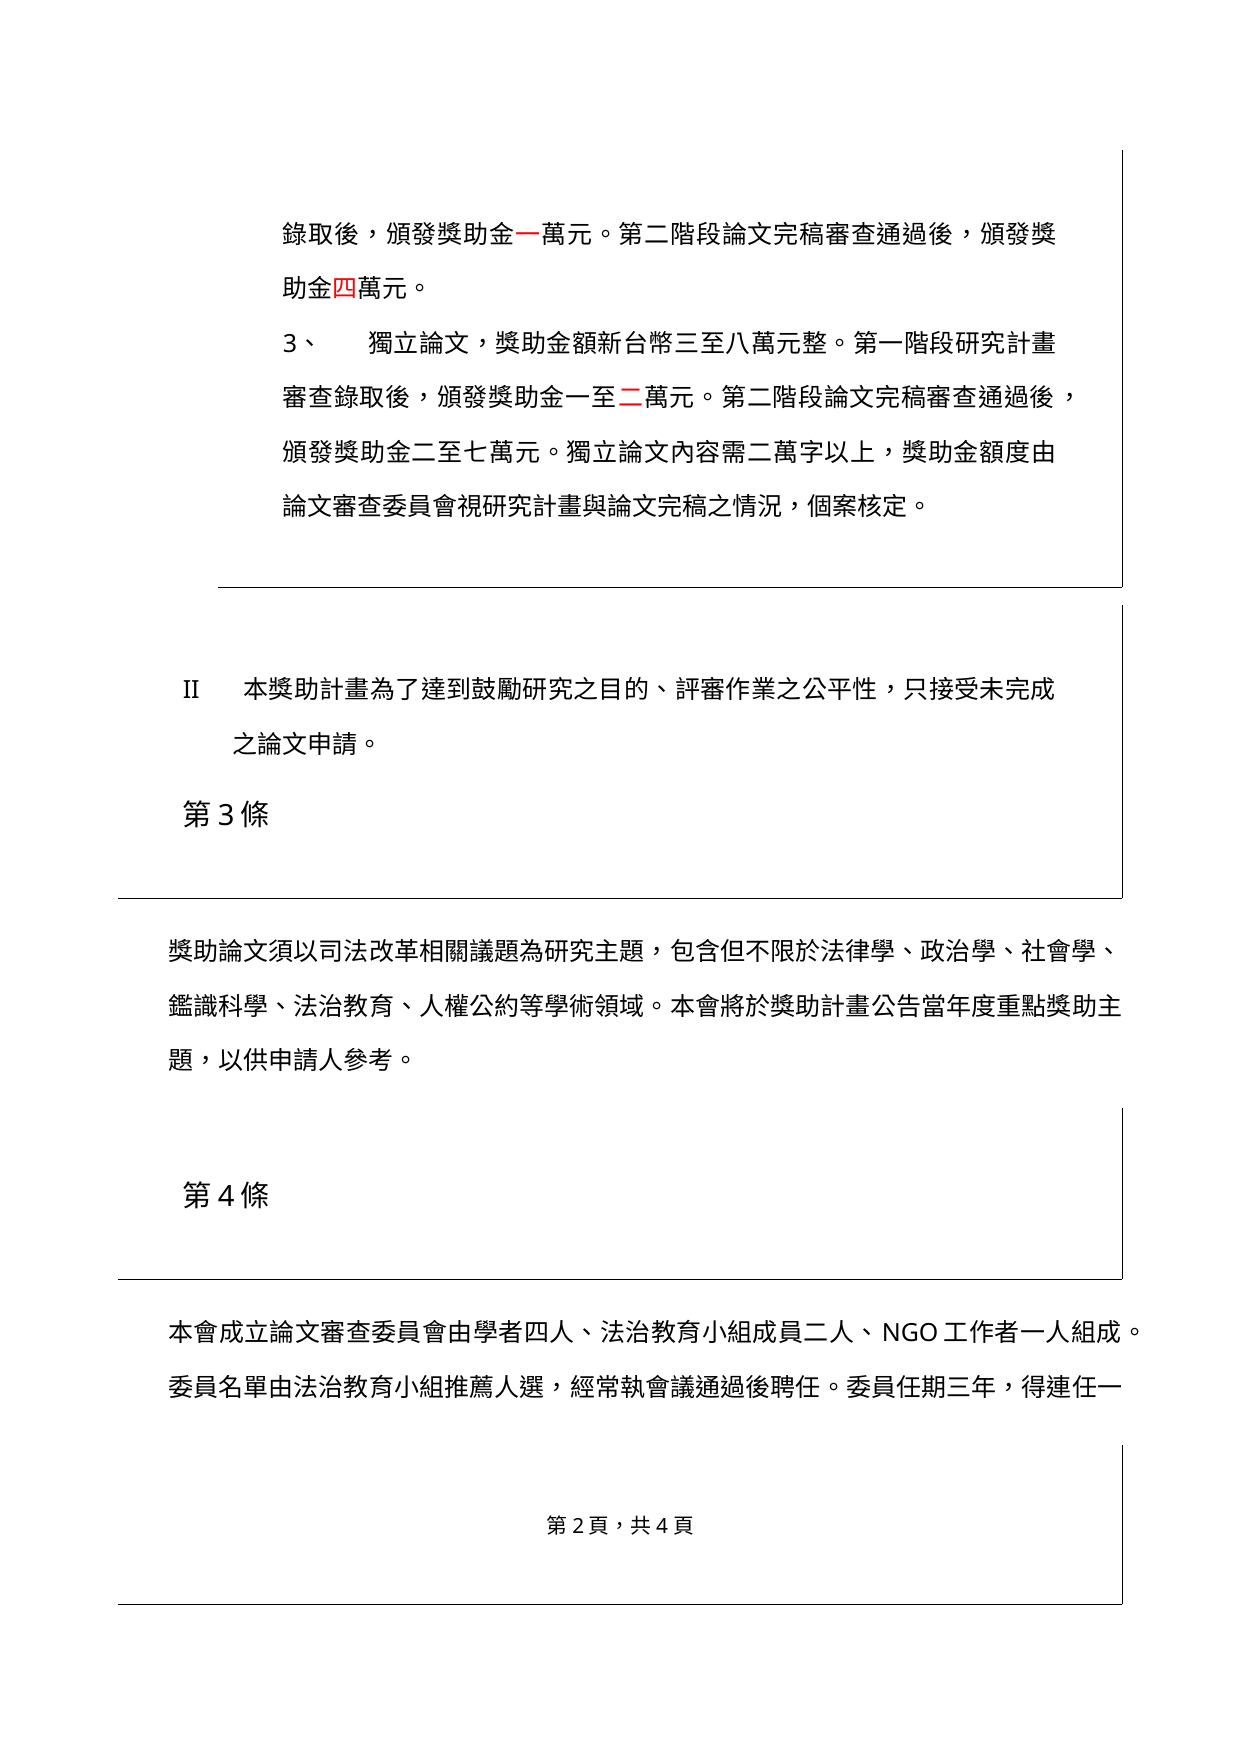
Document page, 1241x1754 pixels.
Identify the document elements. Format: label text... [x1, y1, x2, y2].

list 獨立論文，獎助金額新台幣三至八萬元整。第一階段研究計畫審查錄取後，頒發獎助金一至二萬元。第二階段論文完稿審查通過後，頒發獎助金二至七萬元。獨立論文內容需二萬字以上，獎助金額度由論文審查委員會視研究計畫與論文完稿之情況，個案核定。 [218, 259, 1122, 587]
text 獎助論文須以司法改革相關議題為研究主題，包含但不限於法律學、政治學、社會學、鑑識科學、法治教育、人權公約等學術領域。本會將於獎助計畫公告當年度重點獎助主題，以供申請人參考。 [168, 932, 1122, 1077]
text 本會成立論文審查委員會由學者四人、法治教育小組成員二人、NGO工作者一人組成。委員名單由法治教育小組推薦人選，經常執會議通過後聘任。委員任期三年，得連任一次。 [168, 1313, 1122, 1403]
list 碩士論文，獎助金額新台幣五萬元整。第一階段研究計畫審查錄取後，頒發獎助金一萬元。第二階段論文完稿審查通過後，頒發獎助金四萬元。 [218, 150, 1122, 259]
text 第4條 [118, 1107, 1122, 1279]
text 第3條 [118, 727, 1122, 898]
list 本獎助計畫為了達到鼓勵研究之目的、評審作業之公平性，只接受未完成之論文申請。 [118, 605, 1122, 727]
